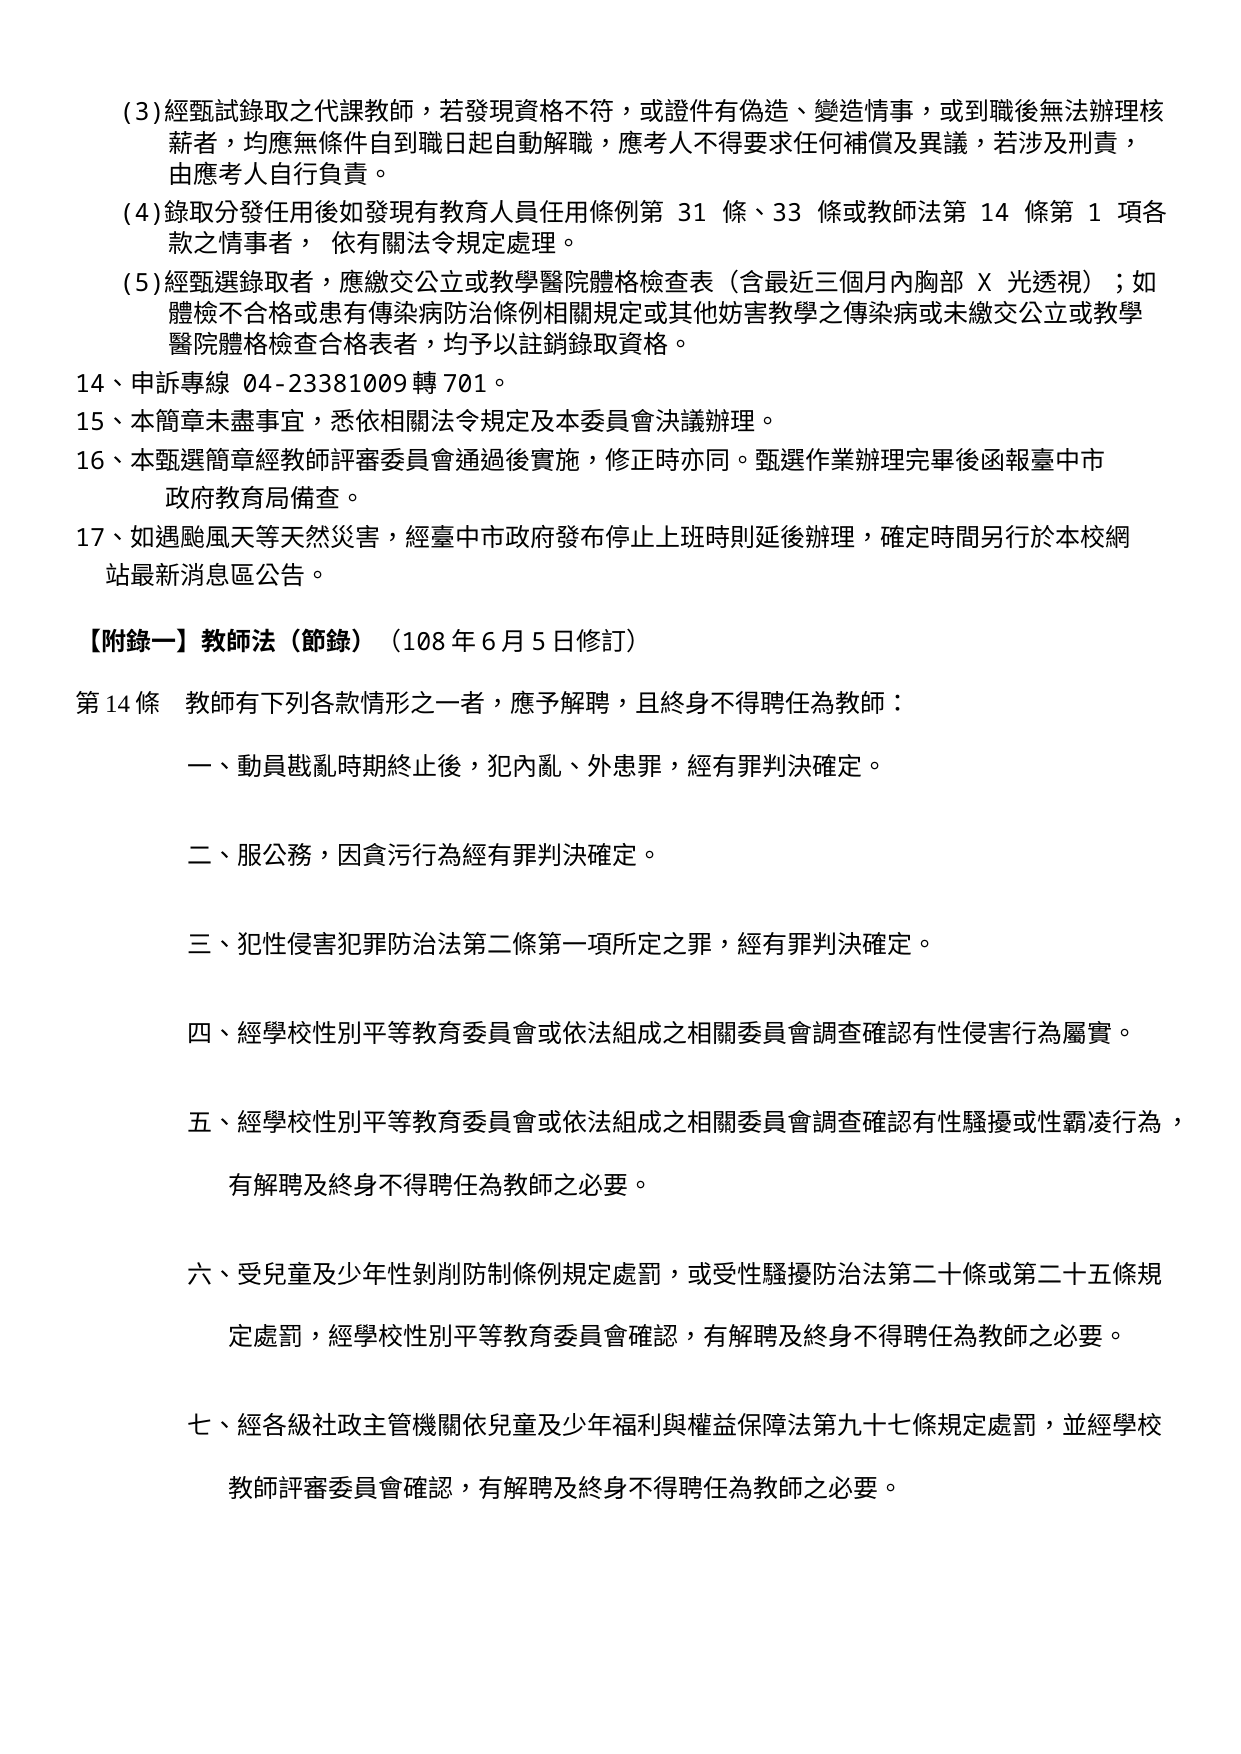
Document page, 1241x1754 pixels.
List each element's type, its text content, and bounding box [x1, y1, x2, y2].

list 經甄選錄取者，應繳交公立或教學醫院體格檢查表（含最近三個月內胸部 X 光透視）；如體檢不合格或患有傳染病防治條例相關規定或其他妨害教學之傳染病或未繳交公立或教學醫院體格檢查合格表者，均予以註銷錄取資格。 [119, 266, 1168, 360]
text 六、受兒童及少年性剝削防制條例規定處罰，或受性騷擾防治法第二十條或第二十五條規定處罰，經學校性別平等教育委員會確認，有解聘及終身不得聘任為教師之必要。 [187, 1231, 1165, 1356]
text 三、犯性侵害犯罪防治法第二條第一項所定之罪，經有罪判決確定。 [187, 901, 1165, 963]
list 本甄選簡章經教師評審委員會通過後實施，修正時亦同。甄選作業辦理完畢後函報臺中市 [75, 444, 1168, 475]
text 第14條 教師有下列各款情形之一者，應予解聘，且終身不得聘任為教師： [75, 660, 1165, 723]
text 四、經學校性別平等教育委員會或依法組成之相關委員會調查確認有性侵害行為屬實。 [187, 990, 1165, 1053]
text 七、經各級社政主管機關依兒童及少年福利與權益保障法第九十七條規定處罰，並經學校教師評審委員會確認，有解聘及終身不得聘任為教師之必要。 [187, 1382, 1165, 1507]
list 申訴專線 04-23381009轉701。 [75, 367, 1168, 398]
list 經甄試錄取之代課教師，若發現資格不符，或證件有偽造、變造情事，或到職後無法辦理核薪者，均應無條件自到職日起自動解職，應考人不得要求任何補償及異議，若涉及刑責，由應考人自行負責。 [119, 96, 1168, 189]
text 二、服公務，因貪污行為經有罪判決確定。 [187, 812, 1165, 874]
list 本簡章未盡事宜，悉依相關法令規定及本委員會決議辦理。 [75, 406, 1168, 437]
list 如遇颱風天等天然災害，經臺中市政府發布停止上班時則延後辦理，確定時間另行於本校網 [75, 521, 1168, 552]
list 錄取分發任用後如發現有教育人員任用條例第 31 條、33 條或教師法第 14 條第 1 項各款之情事者， 依有關法令規定處理。 [119, 197, 1168, 259]
text 站最新消息區公告。 [75, 559, 1168, 591]
text 【附錄一】教師法（節錄）（108年6月5日修訂） [76, 598, 1165, 660]
text 五、經學校性別平等教育委員會或依法組成之相關委員會調查確認有性騷擾或性霸凌行為，有解聘及終身不得聘任為教師之必要。 [187, 1079, 1165, 1204]
text 政府教育局備查。 [75, 483, 1168, 514]
text 一、動員戡亂時期終止後，犯內亂、外患罪，經有罪判決確定。 [187, 723, 1165, 785]
